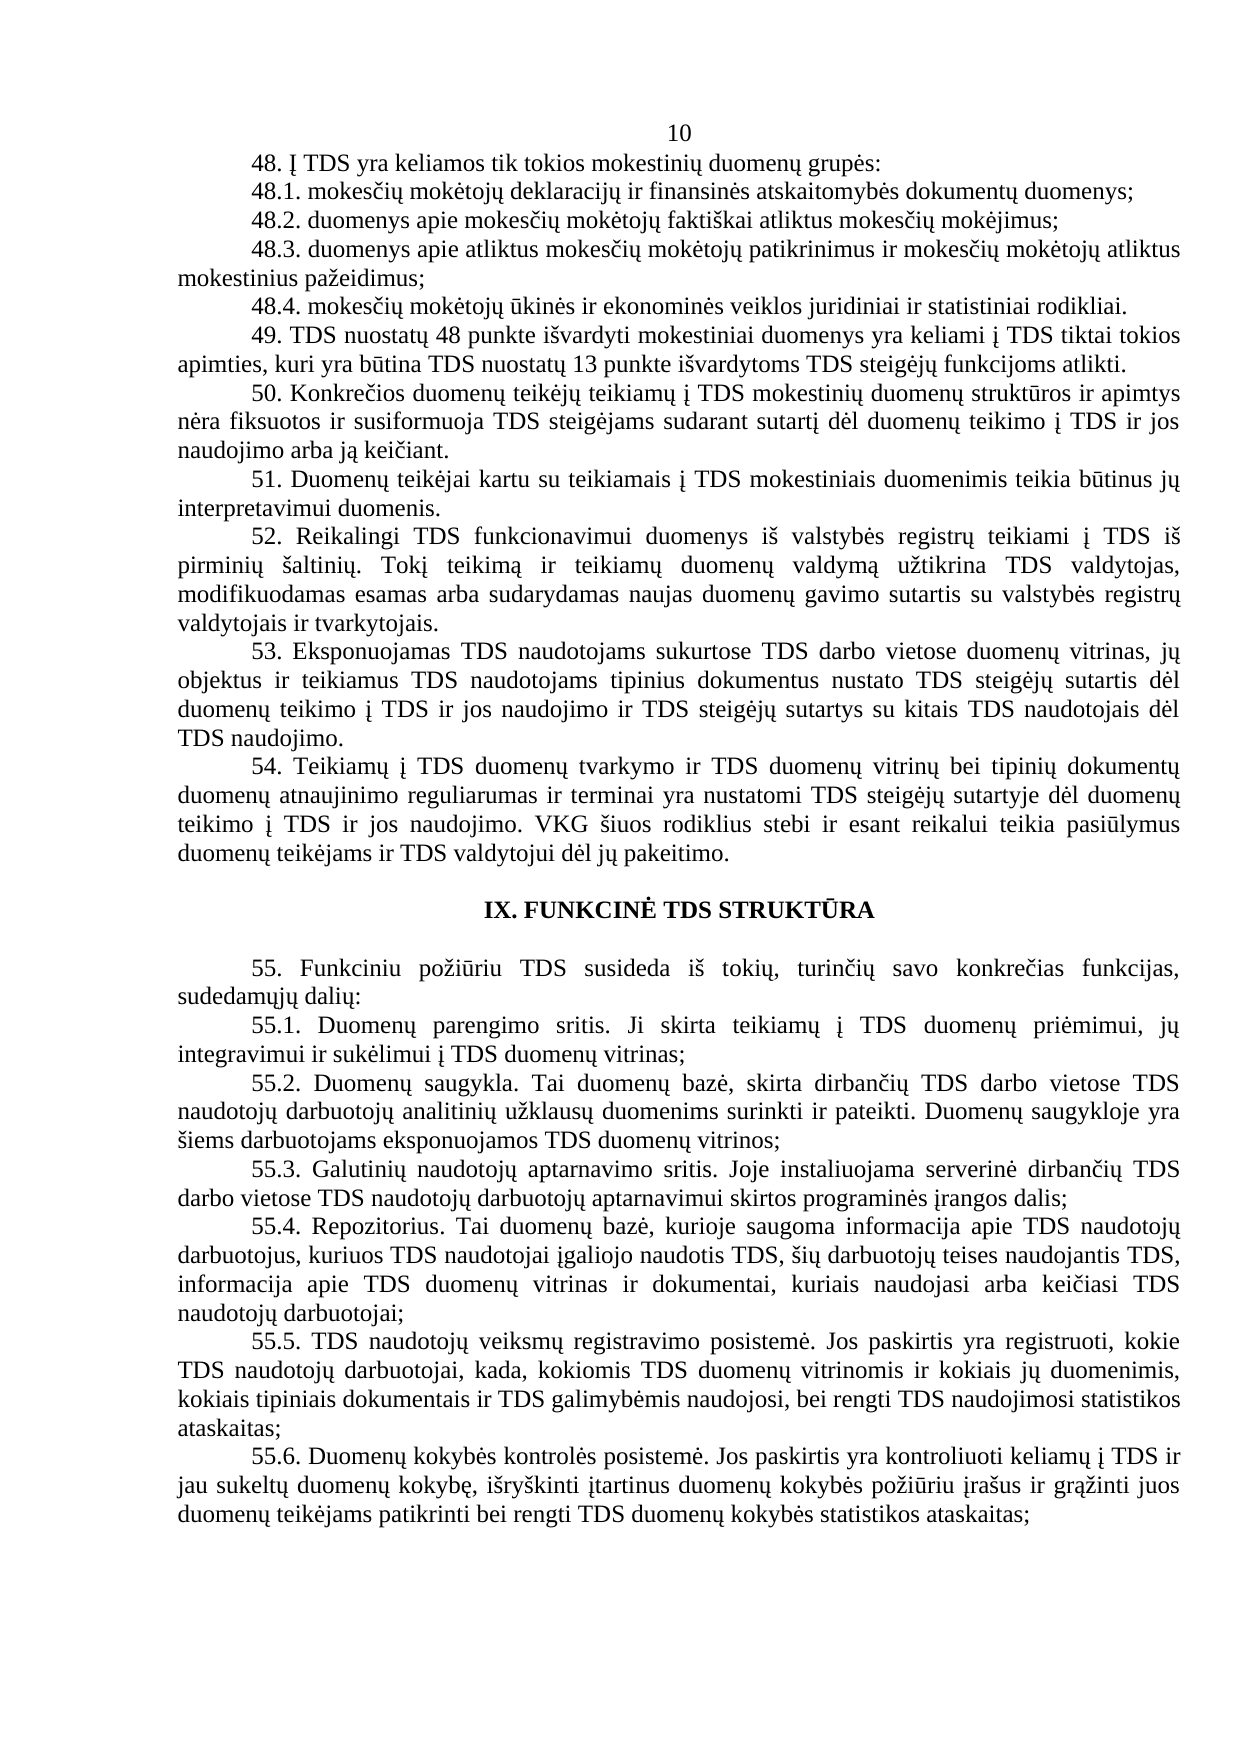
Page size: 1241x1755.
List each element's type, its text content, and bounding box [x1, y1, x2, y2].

text 48. Į TDS yra keliamos tik tokios mokestinių duomenų grupės: [177, 148, 1181, 176]
text 48.2. duomenys apie mokesčių mokėtojų faktiškai atliktus mokesčių mokėjimus; [177, 205, 1181, 234]
text 48.1. mokesčių mokėtojų deklaracijų ir finansinės atskaitomybės dokumentų duomenys; [177, 176, 1181, 205]
text 50. Konkrečios duomenų teikėjų teikiamų į TDS mokestinių duomenų struktūros ir apimtys nėra fiksuotos ir susiformuoja TDS steigėjams sudarant sutartį dėl duomenų teikimo į TDS ir jos naudojimo arba ją keičiant. [177, 378, 1181, 464]
text 54. Teikiamų į TDS duomenų tvarkymo ir TDS duomenų vitrinų bei tipinių dokumentų duomenų atnaujinimo reguliarumas ir terminai yra nustatomi TDS steigėjų sutartyje dėl duomenų teikimo į TDS ir jos naudojimo. VKG šiuos rodiklius stebi ir esant reikalui teikia pasiūlymus duomenų teikėjams ir TDS valdytojui dėl jų pakeitimo. [177, 751, 1181, 866]
text 55.1. Duomenų parengimo sritis. Ji skirta teikiamų į TDS duomenų priėmimui, jų integravimui ir sukėlimui į TDS duomenų vitrinas; [177, 1010, 1181, 1068]
text IX. Funkcinė TDS struktūra [177, 895, 1181, 924]
text 49. TDS nuostatų 48 punkte išvardyti mokestiniai duomenys yra keliami į TDS tiktai tokios apimties, kuri yra būtina TDS nuostatų 13 punkte išvardytoms TDS steigėjų funkcijoms atlikti. [177, 320, 1181, 378]
text 48.3. duomenys apie atliktus mokesčių mokėtojų patikrinimus ir mokesčių mokėtojų atliktus mokestinius pažeidimus; [177, 234, 1181, 291]
text 55. Funkciniu požiūriu TDS susideda iš tokių, turinčių savo konkrečias funkcijas, sudedamųjų dalių: [177, 953, 1181, 1010]
text 51. Duomenų teikėjai kartu su teikiamais į TDS mokestiniais duomenimis teikia būtinus jų interpretavimui duomenis. [177, 464, 1181, 521]
text 55.2. Duomenų saugykla. Tai duomenų bazė, skirta dirbančių TDS darbo vietose TDS naudotojų darbuotojų analitinių užklausų duomenims surinkti ir pateikti. Duomenų saugykloje yra šiems darbuotojams eksponuojamos TDS duomenų vitrinos; [177, 1068, 1181, 1154]
text 55.3. Galutinių naudotojų aptarnavimo sritis. Joje instaliuojama serverinė dirbančių TDS darbo vietose TDS naudotojų darbuotojų aptarnavimui skirtos programinės įrangos dalis; [177, 1154, 1181, 1211]
text 55.5. TDS naudotojų veiksmų registravimo posistemė. Jos paskirtis yra registruoti, kokie TDS naudotojų darbuotojai, kada, kokiomis TDS duomenų vitrinomis ir kokiais jų duomenimis, kokiais tipiniais dokumentais ir TDS galimybėmis naudojosi, bei rengti TDS naudojimosi statistikos ataskaitas; [177, 1326, 1181, 1441]
text 53. Eksponuojamas TDS naudotojams sukurtose TDS darbo vietose duomenų vitrinas, jų objektus ir teikiamus TDS naudotojams tipinius dokumentus nustato TDS steigėjų sutartis dėl duomenų teikimo į TDS ir jos naudojimo ir TDS steigėjų sutartys su kitais TDS naudotojais dėl TDS naudojimo. [177, 636, 1181, 751]
text 48.4. mokesčių mokėtojų ūkinės ir ekonominės veiklos juridiniai ir statistiniai rodikliai. [177, 291, 1181, 320]
text 52. Reikalingi TDS funkcionavimui duomenys iš valstybės registrų teikiami į TDS iš pirminių šaltinių. Tokį teikimą ir teikiamų duomenų valdymą užtikrina TDS valdytojas, modifikuodamas esamas arba sudarydamas naujas duomenų gavimo sutartis su valstybės registrų valdytojais ir tvarkytojais. [177, 521, 1181, 636]
text 55.4. Repozitorius. Tai duomenų bazė, kurioje saugoma informacija apie TDS naudotojų darbuotojus, kuriuos TDS naudotojai įgaliojo naudotis TDS, šių darbuotojų teises naudojantis TDS, informacija apie TDS duomenų vitrinas ir dokumentai, kuriais naudojasi arba keičiasi TDS naudotojų darbuotojai; [177, 1211, 1181, 1326]
text 55.6. Duomenų kokybės kontrolės posistemė. Jos paskirtis yra kontroliuoti keliamų į TDS ir jau sukeltų duomenų kokybę, išryškinti įtartinus duomenų kokybės požiūriu įrašus ir grąžinti juos duomenų teikėjams patikrinti bei rengti TDS duomenų kokybės statistikos ataskaitas; [177, 1441, 1181, 1528]
